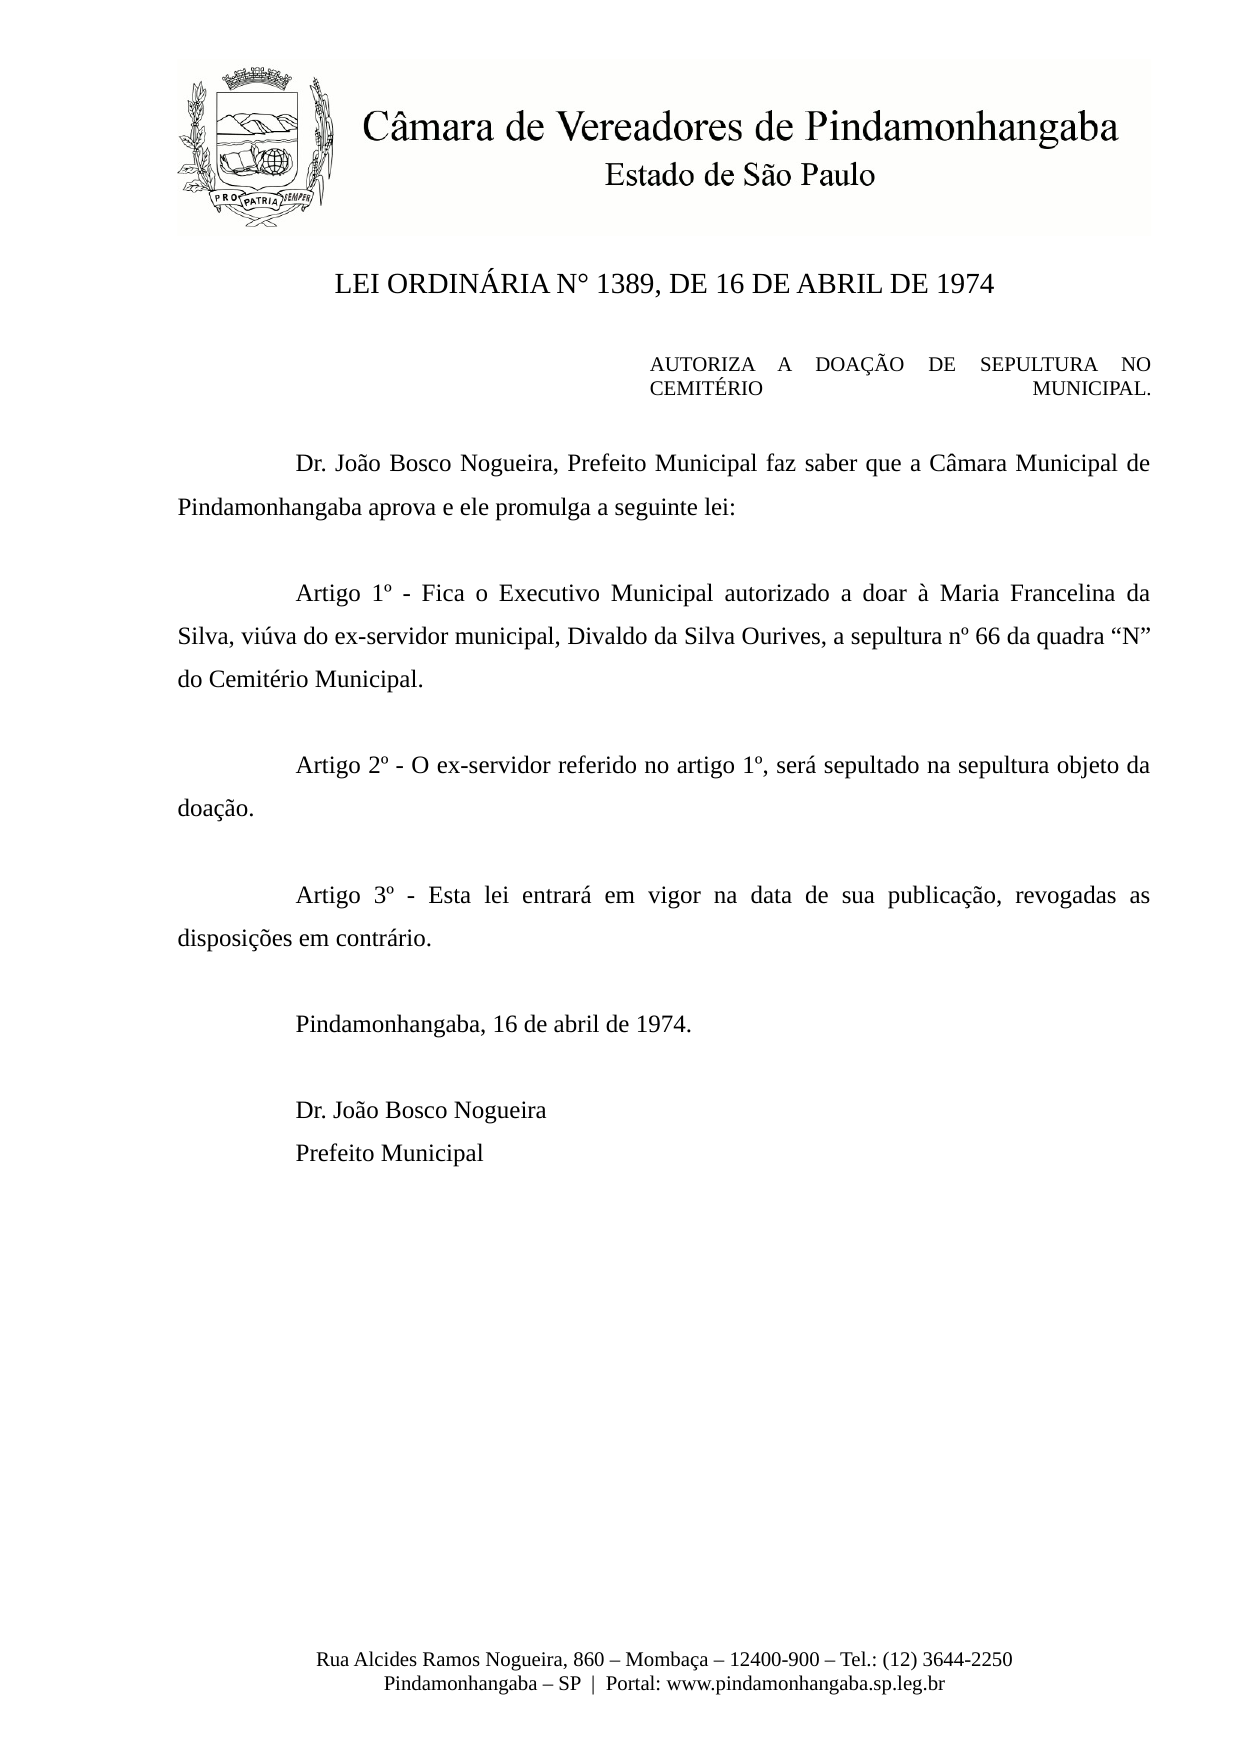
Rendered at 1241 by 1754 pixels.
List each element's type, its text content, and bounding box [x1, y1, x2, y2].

text LEI ORDINÁRIA N° 1389, de 16 de abril de 1974 [177, 266, 1152, 299]
picture [177, 59, 1152, 236]
text Artigo 1º - Fica o Executivo Municipal autorizado a doar à Maria Francelina da Silva, viúva do ex-servidor municipal, Divaldo da Silva Ourives, a sepultura nº 66 da quadra “N” do Cemitério Municipal. [177, 578, 1152, 693]
text Artigo 2º - O ex-servidor referido no artigo 1º, será sepultado na sepultura objeto da doação. [177, 750, 1152, 822]
text Pindamonhangaba, 16 de abril de 1974. [177, 1009, 1152, 1038]
text Dr. João Bosco Nogueira, Prefeito Municipal faz saber que a Câmara Municipal de Pindamonhangaba aprova e ele promulga a seguinte lei: [177, 448, 1152, 520]
text AUTORIZA A DOAÇÃO DE SEPULTURA NO CEMITÉRIO MUNICIPAL. [649, 352, 1152, 448]
text Artigo 3º - Esta lei entrará em vigor na data de sua publicação, revogadas as disposições em contrário. [177, 880, 1152, 952]
text Dr. João Bosco Nogueira [177, 1095, 1152, 1124]
text Prefeito Municipal [177, 1138, 1152, 1167]
